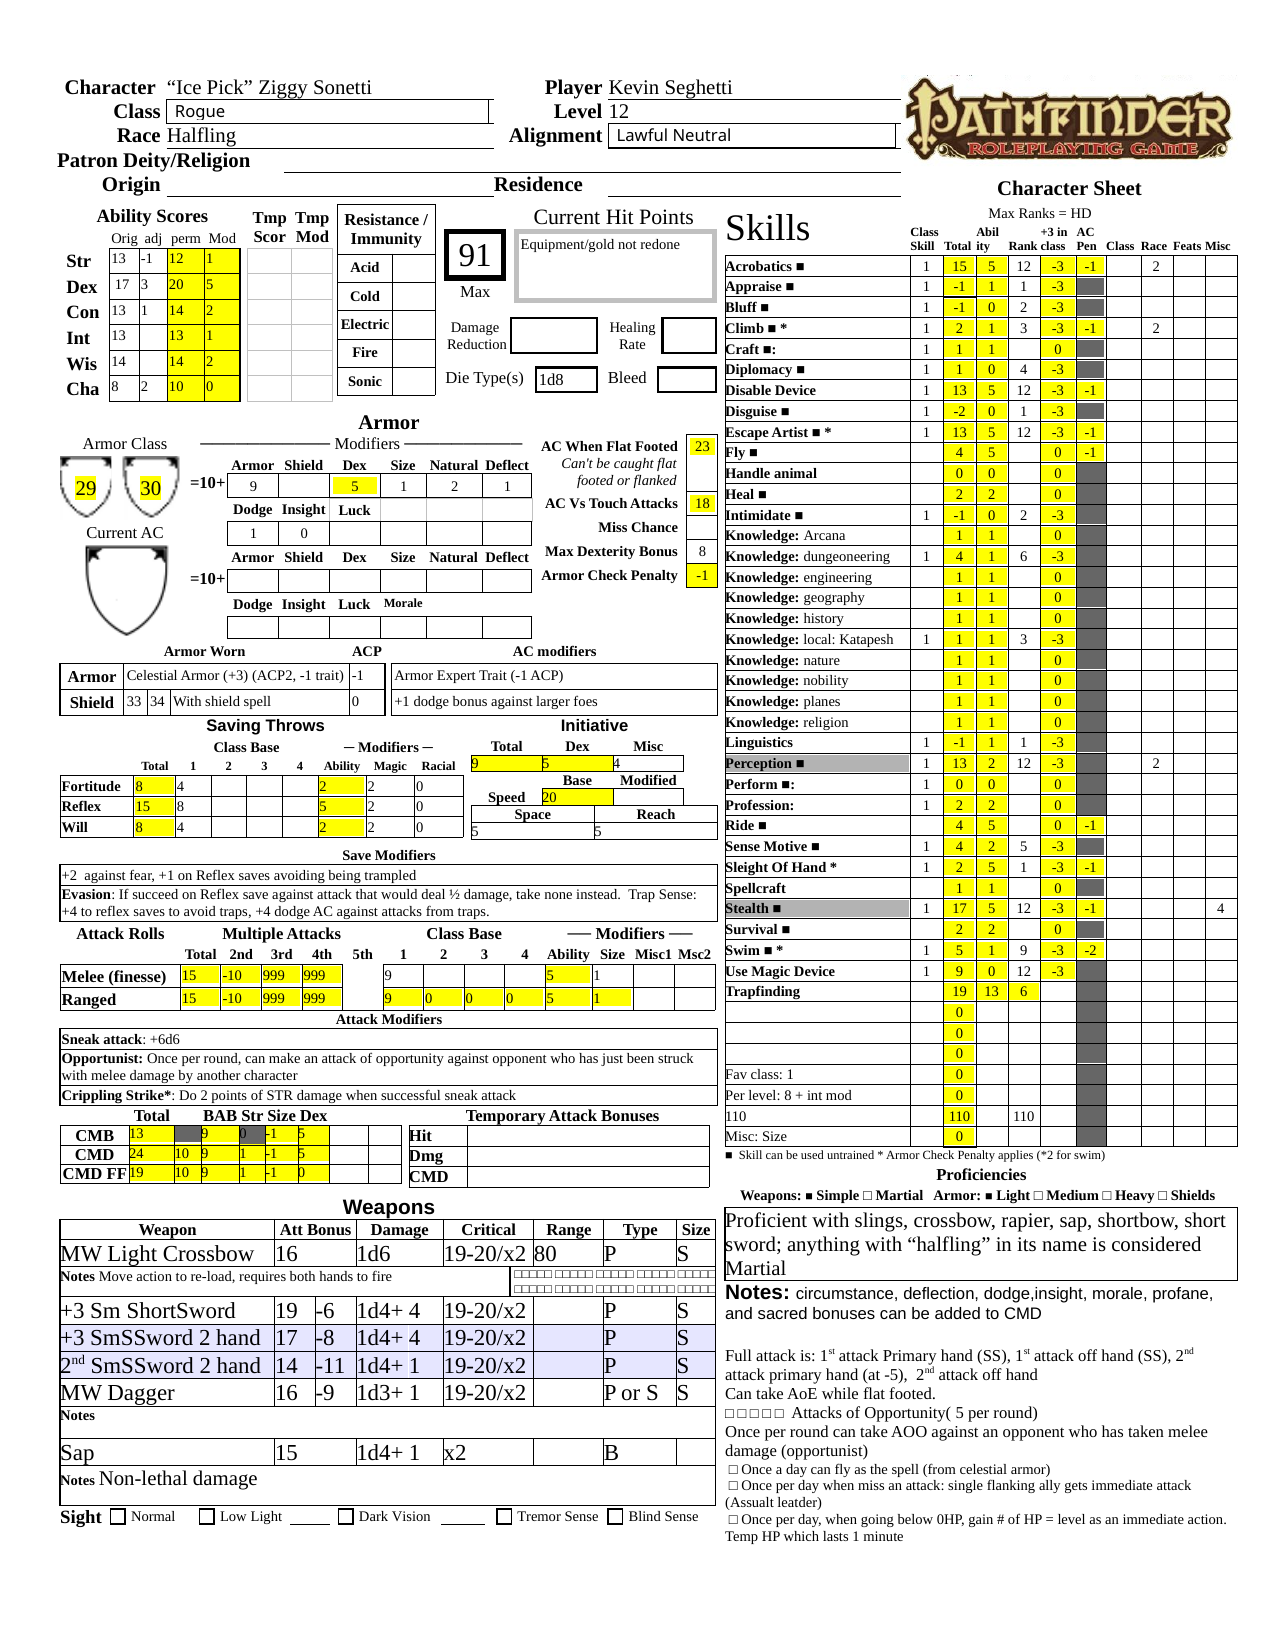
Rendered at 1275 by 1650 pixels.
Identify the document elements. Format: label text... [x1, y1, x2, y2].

table_cell 13 [168, 325, 204, 350]
table_cell 1d4+ [357, 1439, 408, 1465]
table_cell [534, 1439, 603, 1465]
table_cell [608, 173, 901, 196]
table_cell 1 [911, 899, 943, 918]
table_cell [60, 543, 190, 640]
table_cell 3 [464, 944, 504, 964]
table_cell [1107, 1106, 1141, 1126]
table_cell [1206, 982, 1237, 1001]
table_cell [292, 376, 332, 401]
table_cell [1206, 671, 1237, 690]
table_cell [1206, 256, 1237, 276]
table_cell [1206, 609, 1237, 628]
table_cell Acrobatics ■ [726, 256, 910, 276]
table_cell [369, 1165, 401, 1183]
table_cell Cha [65, 375, 109, 401]
table_cell 1 [911, 360, 943, 379]
table_cell [1174, 919, 1205, 939]
table_cell [911, 1127, 943, 1146]
table_cell Disable Device [726, 380, 910, 400]
table_cell [1009, 463, 1040, 483]
table_cell [1142, 567, 1173, 587]
table_cell [330, 1146, 368, 1164]
table_cell Max [444, 281, 506, 303]
table_cell [1142, 940, 1173, 960]
table_cell Level [494, 99, 608, 123]
table_cell [1009, 919, 1040, 939]
table_cell 19 [275, 1297, 315, 1323]
table_cell 11 [316, 1379, 356, 1406]
table_cell [1077, 961, 1106, 981]
table_cell [1174, 1085, 1205, 1105]
table_cell Intimidate ■ [726, 505, 910, 524]
table_cell [1077, 1127, 1106, 1146]
text Character Sheet [901, 176, 1237, 200]
table_header Sneak attack: +6d6 [61, 1029, 717, 1049]
table_cell [1107, 1023, 1141, 1043]
table_header +2 against fear, +1 on Reflex saves avoiding being trampled [61, 865, 717, 884]
table_cell [677, 1439, 715, 1465]
table_cell [1077, 691, 1106, 711]
table_cell [911, 919, 943, 939]
table_cell 1 [911, 318, 943, 338]
table_cell 14 [316, 1297, 356, 1323]
table_cell Int [65, 324, 109, 350]
table_cell [381, 570, 426, 592]
table_cell 1 [1009, 857, 1040, 877]
table_cell Escape Artist ■ * [726, 422, 910, 442]
table_cell [190, 498, 227, 521]
table_cell x2 [444, 1439, 533, 1465]
table_cell 8 [176, 797, 211, 816]
table_cell 4 [614, 756, 683, 771]
table_cell Patron Deity/Religion [57, 148, 284, 172]
table_cell Luck [329, 593, 380, 616]
table_cell Trapfinding [726, 982, 910, 1001]
table_cell [1206, 443, 1237, 462]
table_cell [1142, 339, 1173, 359]
table_cell Knowledge: local: Katapesh [726, 629, 910, 649]
text Once per round can take AOO against an opponent who has taken melee damage (opportunist) [725, 1422, 1237, 1460]
table_cell Knowledge: history [726, 609, 910, 628]
table_cell [1142, 1002, 1173, 1022]
table_cell [726, 1044, 910, 1063]
table_cell [1142, 588, 1173, 607]
table_cell 12 [608, 100, 901, 123]
table_cell [1107, 795, 1141, 815]
table_cell Class [57, 99, 166, 123]
table_cell [1041, 1106, 1076, 1126]
table_cell [1142, 878, 1173, 898]
table_cell [1142, 691, 1173, 711]
table_cell Sap [61, 1439, 274, 1465]
table_cell [1041, 1044, 1076, 1063]
table_cell □□□□□ □□□□□ □□□□□ □□□□□ □□□□□ □□□□□ □□□□□ □□□□□ □□□□□ □□□□□ [511, 1267, 715, 1296]
table_cell 3 [1009, 629, 1040, 649]
table_cell Dex [329, 546, 380, 569]
text Can take AoE while flat footed. [725, 1384, 1237, 1403]
table_cell 3 [1009, 318, 1040, 338]
table_cell [190, 616, 227, 639]
text □ □ □ □ □ Attacks of Opportunity( 5 per round) [725, 1403, 1237, 1422]
table_cell Misc [1205, 223, 1237, 255]
table_cell 1 [911, 774, 943, 794]
table_cell 80 [534, 1240, 603, 1266]
table_cell [1077, 712, 1106, 732]
table_cell 5 [205, 274, 239, 299]
table_cell Mod [204, 228, 240, 248]
table_cell Base [542, 772, 613, 788]
table_cell [1174, 961, 1205, 981]
table_header Misc [613, 738, 683, 754]
table_cell [534, 1325, 603, 1351]
table_header Ability Scores [65, 204, 240, 228]
table_cell [1107, 256, 1141, 276]
table_cell [381, 522, 426, 545]
table_cell [1077, 546, 1106, 566]
table_cell [60, 944, 180, 964]
table_cell [65, 228, 109, 248]
subtitle Notes: circumstance, deflection, dodge,insight, morale, profane, and sacred bonuses can be added to CMD [725, 1281, 1237, 1323]
table_cell [247, 776, 282, 796]
table_cell Dodge [227, 498, 278, 521]
table_cell [1142, 1085, 1173, 1105]
table_cell Dex [65, 273, 109, 299]
table_header Reach [595, 806, 717, 822]
table_cell Appraise ■ [726, 277, 910, 296]
table_cell [1107, 878, 1141, 898]
table_cell [427, 499, 482, 521]
table_cell Total [134, 758, 175, 775]
table_cell [427, 570, 482, 592]
table_cell [393, 255, 435, 282]
table_cell Deflect [482, 456, 532, 473]
table_header Resistance / Immunity [338, 205, 435, 253]
text Sight ____ [60, 1506, 717, 1527]
table_cell Size [592, 944, 633, 964]
table_cell Knowledge: engineering [726, 567, 910, 587]
table_cell [284, 148, 901, 172]
table_cell [1009, 878, 1040, 898]
table_cell Knowledge: planes [726, 691, 910, 711]
table_header 23 [687, 435, 717, 491]
table_header [60, 1106, 129, 1125]
table_cell Dodge [227, 593, 278, 616]
table_cell [977, 1085, 1008, 1105]
table_cell Orig [110, 228, 139, 248]
table_cell [1107, 712, 1141, 732]
table_cell [330, 617, 380, 638]
table_cell [1107, 318, 1141, 338]
table_cell B [604, 1439, 676, 1465]
table_cell 1d4+ [357, 1325, 408, 1351]
table_cell 4 [409, 1297, 443, 1323]
table_cell 14 [168, 300, 204, 324]
table_cell [1009, 691, 1040, 711]
table_cell Total [944, 223, 976, 255]
table_cell 1d3+ [357, 1379, 408, 1406]
table_cell [1107, 919, 1141, 939]
table_cell Linguistics [726, 733, 910, 752]
table_cell [1206, 629, 1237, 649]
table_cell [1206, 401, 1237, 421]
table_cell [386, 689, 391, 714]
table_cell [1077, 629, 1106, 649]
table_cell Disguise ■ [726, 401, 910, 421]
table_header [1137, 204, 1173, 223]
table_cell [614, 738, 717, 805]
table_cell [977, 1002, 1008, 1022]
table_cell [1107, 899, 1141, 918]
table_cell [1206, 463, 1237, 483]
table_cell [1142, 961, 1173, 981]
table_cell [1041, 1002, 1076, 1022]
table_cell [675, 965, 715, 987]
table_cell [1206, 857, 1237, 877]
table_cell Dmg [410, 1147, 467, 1166]
table_cell [1142, 360, 1173, 379]
table_cell [468, 1147, 709, 1166]
table_cell Msc2 [674, 944, 715, 964]
table_cell 2 [1142, 256, 1173, 276]
table_cell [1107, 982, 1141, 1001]
table_cell Shield [278, 456, 329, 473]
table_cell [1174, 277, 1205, 296]
table_cell Insight [278, 593, 329, 616]
table_cell [1142, 380, 1173, 400]
table_cell [1206, 339, 1237, 359]
table_cell [1041, 982, 1076, 1001]
table_cell [471, 772, 542, 788]
table_cell Armor [227, 546, 278, 569]
table_cell [1142, 401, 1173, 421]
table_cell [1174, 360, 1205, 379]
table_cell Natural [426, 456, 482, 473]
table_cell Size [380, 546, 426, 569]
table_header [664, 319, 715, 352]
table_cell [1009, 588, 1040, 607]
table_cell [1142, 484, 1173, 504]
table_cell [1077, 1044, 1106, 1063]
table_header Healing Rate [603, 317, 661, 354]
table_cell [1009, 1085, 1040, 1105]
table_cell [1174, 567, 1205, 587]
table_cell [1107, 1044, 1141, 1063]
table_cell [726, 1002, 910, 1022]
table_cell Insight [278, 498, 329, 521]
table_header [512, 319, 596, 352]
table_cell [1077, 609, 1106, 628]
table_cell Craft ■: [726, 339, 910, 359]
table_cell Notes Non-lethal damage [61, 1466, 715, 1505]
table_cell 2nd [221, 944, 261, 964]
table_cell [1206, 878, 1237, 898]
table_cell Race [57, 123, 167, 147]
table_cell 16 [275, 1240, 356, 1266]
table_cell 2 [367, 776, 414, 796]
table_cell [248, 325, 291, 350]
table_cell [1107, 277, 1141, 296]
table_cell [1206, 1023, 1237, 1043]
table_cell [1174, 256, 1205, 276]
table_header Max Ranks = HD [944, 204, 1137, 223]
table_cell [1009, 650, 1040, 669]
text Weapons: ■ Simple □ Martial Armor: ■ Light □ Medium □ Heavy □ Shields [725, 1187, 1237, 1204]
table_cell [1174, 899, 1205, 918]
table_cell +3 Sm ShortSword [61, 1297, 274, 1323]
table_cell Die Type(s) [444, 366, 535, 393]
table_cell 2 [1009, 297, 1040, 317]
table_cell [977, 1044, 1008, 1063]
table_cell [1077, 754, 1106, 773]
table_cell [1107, 401, 1141, 421]
table_cell Residence [494, 173, 608, 196]
table_cell [1174, 526, 1205, 545]
table_cell [534, 1297, 603, 1323]
table_cell [1107, 774, 1141, 794]
table_cell 19-20/x2 [444, 1325, 533, 1351]
table_cell [248, 351, 291, 375]
table_header [329, 1106, 368, 1125]
table_cell Survival ■ [726, 919, 910, 939]
table_cell 19-20/x2 [444, 1297, 533, 1323]
table_cell 4 [176, 817, 211, 837]
table_cell Alignment [494, 123, 608, 147]
table_cell Max Dexterity Bonus [533, 539, 686, 563]
table_cell [1107, 836, 1141, 856]
table_header [468, 1126, 709, 1146]
table_cell Miss Chance [533, 515, 686, 539]
table_cell Sleight Of Hand * [726, 857, 910, 877]
table_cell [483, 617, 531, 638]
table_cell 1 [911, 505, 943, 524]
table_cell [1107, 940, 1141, 960]
table_cell [896, 124, 901, 147]
table_header [910, 204, 944, 223]
table_cell [687, 516, 717, 539]
table_cell [911, 609, 943, 628]
table_cell 1 [911, 629, 943, 649]
table_cell MW Light Crossbow [61, 1240, 274, 1266]
table_cell [489, 100, 494, 123]
table_header Attack Rolls [60, 922, 180, 944]
table_header Total [129, 1106, 174, 1125]
table_cell 12 [1009, 754, 1040, 773]
table_cell Use Magic Device [726, 961, 910, 981]
table_cell [247, 817, 282, 837]
table_cell [1174, 940, 1205, 960]
table_cell 3rd [261, 944, 302, 964]
table_cell 9 [384, 988, 423, 1010]
table_cell [369, 1146, 401, 1164]
table_cell -1 [350, 664, 384, 689]
table_cell Ability [545, 944, 592, 964]
table_cell 1 [483, 474, 531, 497]
table_cell 0 [205, 376, 239, 401]
table_cell [1206, 277, 1237, 296]
table_cell [1142, 1106, 1173, 1126]
table_cell [977, 1127, 1008, 1146]
table_cell Knowledge: geography [726, 588, 910, 607]
table_cell 1 [409, 1439, 443, 1465]
table_cell 1 [911, 380, 943, 400]
table_cell +3 SmSSword 2 hand [61, 1325, 274, 1351]
table_header AC modifiers [391, 640, 718, 663]
table_cell 0 [424, 988, 464, 1010]
table_cell [911, 1044, 943, 1063]
table_cell [1174, 795, 1205, 815]
table_cell Total [180, 944, 221, 964]
table_cell [911, 712, 943, 732]
table_cell 5 [546, 965, 592, 987]
table_cell 14 [168, 351, 204, 375]
table_cell [1142, 919, 1173, 939]
table_cell 3 [140, 274, 167, 299]
table_cell [1174, 1002, 1205, 1022]
table_cell [292, 274, 332, 299]
table_cell [1206, 567, 1237, 587]
table_header [240, 204, 247, 401]
table_cell [1206, 422, 1237, 442]
table_cell [1077, 671, 1106, 690]
table_cell Notes [61, 1407, 715, 1438]
table_cell [1174, 816, 1205, 835]
table_cell [911, 1023, 943, 1043]
table_cell Halfling [167, 124, 494, 147]
table_cell [911, 1085, 943, 1105]
table_cell Melee (finesse) [61, 965, 180, 987]
text Attack Modifiers [60, 1011, 717, 1028]
table_cell [1107, 484, 1141, 504]
table_cell 1 [593, 965, 633, 987]
table_cell Opportunist: Once per round, can make an attack of opportunity against opponent who has just been struck with melee damage by another character [61, 1050, 717, 1085]
table_cell Str [65, 248, 109, 273]
table_header Att Bonus [275, 1220, 356, 1239]
text Save Modifiers [60, 847, 717, 864]
table_cell [1174, 463, 1205, 483]
table_cell 1 [175, 758, 211, 775]
table_cell 2 [1142, 754, 1173, 773]
picture [901, 75, 1238, 168]
table_cell 12 [1009, 256, 1040, 276]
table_cell S [677, 1325, 715, 1351]
table_header Character [57, 75, 167, 99]
table_cell [1009, 671, 1040, 690]
table_cell [1107, 1085, 1141, 1105]
table_cell Ranged [61, 988, 180, 1010]
table_cell 4 [176, 776, 211, 796]
table_cell [283, 797, 318, 816]
table_header [385, 640, 391, 663]
table_cell [1174, 546, 1205, 566]
text □ Once per day, when going below 0HP, gain # of HP = level as an immediate action. Temp HP which lasts 1 minute [725, 1511, 1237, 1544]
table_cell [292, 249, 332, 273]
table_cell [1077, 982, 1106, 1001]
table_header [60, 738, 134, 757]
table_cell 5 [330, 474, 380, 497]
table_cell [505, 965, 545, 987]
table_cell [1107, 360, 1141, 379]
table_cell Current AC [60, 523, 190, 543]
table_cell 19-20/x2 [444, 1352, 533, 1378]
table_cell 13 [110, 249, 139, 273]
table_cell Electric [338, 311, 392, 338]
table_cell [1142, 857, 1173, 877]
table_header ─ Modifiers ─ [318, 738, 463, 757]
table_cell Fire [338, 340, 392, 367]
table_cell -1 [140, 249, 167, 273]
table_cell [1142, 629, 1173, 649]
table_cell Knowledge: dungeoneering [726, 546, 910, 566]
table_cell 1 [911, 961, 943, 981]
table_cell 8 [687, 540, 717, 563]
table_cell [1009, 816, 1040, 835]
table_cell Misc: Size [726, 1127, 910, 1146]
table_cell [911, 982, 943, 1001]
table_cell Armor [61, 664, 123, 689]
table_cell Celestial Armor (+3) (ACP2, -1 trait) [124, 664, 349, 689]
table_cell [1077, 1085, 1106, 1105]
table_cell [1174, 836, 1205, 856]
table_cell [1041, 1065, 1076, 1084]
table_cell [1174, 588, 1205, 607]
table_header [134, 738, 175, 757]
table_cell [424, 965, 464, 987]
table_cell [1107, 339, 1141, 359]
table_cell [1174, 754, 1205, 773]
table_cell [1077, 733, 1106, 752]
table_cell CMD [410, 1167, 467, 1187]
table_cell [1142, 982, 1173, 1001]
table_cell [1206, 360, 1237, 379]
table_cell [386, 663, 391, 689]
table_cell 16 [275, 1379, 315, 1406]
table_cell 0 [505, 988, 545, 1010]
table_header 91 [449, 234, 501, 275]
table_cell [330, 1126, 368, 1144]
table_cell [1107, 1002, 1141, 1022]
table_cell [212, 817, 246, 837]
table_header Damage Reduction [444, 317, 510, 354]
table_cell 2 [1142, 318, 1173, 338]
table_header Proficient with slings, crossbow, rapier, sap, shortbow, short sword; anything with “halfling” in its name is considered Martial [726, 1208, 1237, 1280]
table_cell 9 [316, 1352, 356, 1378]
table_cell [248, 274, 291, 299]
table_cell =10+ [190, 569, 227, 593]
table_cell [369, 1126, 401, 1144]
table_cell [911, 816, 943, 835]
table_cell [1077, 1002, 1106, 1022]
table_cell [167, 172, 494, 196]
table_cell [393, 311, 435, 338]
table_cell [483, 522, 531, 545]
table_cell [381, 617, 426, 638]
table_cell [1041, 1023, 1076, 1043]
table_cell 2 [205, 300, 239, 324]
table_cell S [677, 1240, 715, 1266]
table_cell [1077, 463, 1106, 483]
table_cell 2 [367, 797, 414, 816]
table_cell [534, 1352, 603, 1378]
table_cell [1142, 526, 1173, 545]
table_cell [1077, 774, 1106, 794]
table_cell [1107, 588, 1141, 607]
table_cell S [677, 1352, 715, 1378]
table_cell [1206, 650, 1237, 669]
table_cell +3 in class [1040, 223, 1076, 255]
table_cell Armor [227, 456, 278, 473]
table_cell 0 [350, 690, 384, 714]
table_cell [393, 283, 435, 310]
table_cell Feats [1173, 223, 1205, 255]
table_cell [1077, 567, 1106, 587]
table_cell [190, 593, 227, 616]
table_header Size [677, 1220, 715, 1239]
table_cell -999 [262, 988, 302, 1010]
table_header [444, 393, 717, 410]
table_cell Swim ■ * [726, 940, 910, 960]
table_cell 0 [240, 1126, 265, 1144]
table_cell Armor Check Penalty [533, 563, 686, 587]
table_cell [1107, 505, 1141, 524]
table_cell S [677, 1379, 715, 1406]
table_cell Notes Move action to re-load, requires both hands to fire [61, 1267, 509, 1296]
table_cell [1142, 712, 1173, 732]
table_cell [1206, 733, 1237, 752]
table_cell [292, 300, 332, 324]
table_cell Perform ■: [726, 774, 910, 794]
table_cell [330, 522, 380, 545]
table_cell [1009, 339, 1040, 359]
table_cell [60, 738, 471, 847]
table_cell [279, 570, 329, 592]
table_cell [248, 376, 291, 401]
table_cell [1107, 546, 1141, 566]
table_cell Ride ■ [726, 816, 910, 835]
table_cell 1 [228, 522, 278, 545]
table_cell [911, 650, 943, 669]
table_cell 10 [168, 376, 204, 401]
table_cell [330, 1165, 368, 1183]
table_cell [1206, 712, 1237, 732]
table_cell [911, 878, 943, 898]
table_cell 1 [911, 857, 943, 877]
table_cell AC Pen [1076, 223, 1106, 255]
table_cell 1 [911, 339, 943, 359]
table_cell Crippling Strike*: Do 2 points of STR damage when successful sneak attack [61, 1086, 717, 1105]
table_cell Wis [65, 350, 109, 375]
table_cell [1107, 816, 1141, 835]
table_cell [1009, 609, 1040, 628]
table_cell [1174, 401, 1205, 421]
table_cell [248, 300, 291, 324]
text □ Once a day can fly as the spell (from celestial armor) [725, 1460, 1237, 1477]
table_cell [1206, 297, 1237, 317]
table_cell Class Skill [910, 223, 944, 255]
table_cell Origin [57, 172, 167, 196]
table_cell [911, 463, 943, 483]
table_cell Fly ■ [726, 443, 910, 462]
table_cell [1174, 422, 1205, 442]
table_cell [292, 351, 332, 375]
table_cell [292, 325, 332, 350]
table_cell [1206, 919, 1237, 939]
table_cell 2 [427, 474, 482, 497]
table_cell [1174, 339, 1205, 359]
table_cell 13 [110, 325, 139, 350]
table_cell [140, 325, 167, 350]
table_cell [1142, 422, 1173, 442]
table_cell 5 [1009, 836, 1040, 856]
table_cell 5 [299, 1126, 329, 1144]
table_cell [212, 797, 246, 816]
table_cell 2 [211, 758, 246, 775]
table_cell [1142, 505, 1173, 524]
table_cell Modified [613, 772, 683, 788]
table_cell 110 [1009, 1106, 1040, 1126]
table_cell [343, 964, 383, 1010]
table_header Equipment/gold not redone [519, 234, 712, 298]
table_cell 29 [60, 453, 111, 523]
table_cell [1206, 526, 1237, 545]
table_header [60, 204, 337, 410]
table_cell [1206, 380, 1237, 400]
table_cell Armor Expert Trait (-1 ACP) [392, 664, 717, 689]
table_cell perm [167, 228, 204, 248]
table_cell [1206, 754, 1237, 773]
table_cell Magic [366, 758, 414, 775]
table_cell MW Dagger [61, 1379, 274, 1406]
table_cell [634, 965, 674, 987]
table_cell [1107, 629, 1141, 649]
table_cell [1107, 526, 1141, 545]
table_cell 1 [409, 1352, 443, 1378]
table_cell [659, 369, 715, 391]
table_cell 30 [111, 453, 190, 523]
table_cell 12 [1009, 961, 1040, 981]
table_cell [1041, 1127, 1076, 1146]
table_cell [1107, 857, 1141, 877]
table_cell 6 [1009, 546, 1040, 566]
table_cell [1206, 795, 1237, 815]
table_cell [1077, 1065, 1106, 1084]
table_cell Diplomacy ■ [726, 360, 910, 379]
table_cell 8 [110, 376, 139, 401]
table_cell [248, 249, 291, 273]
table_cell [1077, 795, 1106, 815]
table_cell [1107, 443, 1141, 462]
table_cell CMB [61, 1126, 129, 1144]
table_cell [1009, 443, 1040, 462]
table_cell 4 [1009, 360, 1040, 379]
table_cell [1174, 629, 1205, 649]
table_cell 2 [1009, 505, 1040, 524]
table_cell [60, 758, 134, 775]
table_cell 1 [409, 1379, 443, 1406]
table_cell [1206, 1127, 1237, 1146]
table_cell [1077, 588, 1106, 607]
table_cell 20 [168, 274, 204, 299]
table_cell [1174, 1127, 1205, 1146]
table_header Type [604, 1220, 676, 1239]
text Armor [60, 410, 717, 434]
table_cell [726, 1023, 910, 1043]
table_cell [911, 1106, 943, 1126]
table_cell Abil ity [976, 223, 1008, 255]
table_cell +1 dodge bonus against larger foes [392, 690, 717, 714]
table_cell [1174, 318, 1205, 338]
table_cell 1d6 [357, 1240, 443, 1266]
table_cell Ability [318, 758, 366, 775]
table_cell [1009, 795, 1040, 815]
table_header Str [239, 1106, 265, 1125]
table_cell [1009, 1002, 1040, 1022]
table_cell [1174, 1044, 1205, 1063]
table_cell [1142, 546, 1173, 566]
table_cell 4 [1206, 899, 1237, 918]
table_cell [190, 456, 227, 473]
table_cell [1107, 961, 1141, 981]
table_cell [471, 840, 717, 847]
table_cell [482, 593, 532, 616]
table_cell [1107, 1127, 1141, 1146]
table_cell [1142, 733, 1173, 752]
table_header Temporary Attack Bonuses [408, 1106, 717, 1195]
table_cell With shield spell [171, 690, 349, 714]
table_cell P [604, 1352, 676, 1378]
table_header [533, 587, 718, 640]
table_cell Fav class: 1 [726, 1065, 910, 1084]
table_cell 34 [148, 690, 170, 714]
table_cell Size [380, 456, 426, 473]
table_cell 1d4+ [357, 1352, 408, 1378]
table_cell 15 [275, 1439, 356, 1465]
table_cell 1 [1009, 277, 1040, 296]
table_cell Speed [471, 788, 542, 805]
table_cell 1 [1009, 401, 1040, 421]
table_header Total [471, 738, 542, 754]
table_cell [1206, 546, 1237, 566]
table_header Class Base [175, 738, 318, 757]
table_cell 1 [1009, 733, 1040, 752]
table_cell [1174, 671, 1205, 690]
table_cell Race [1141, 223, 1173, 255]
table_cell 110 [726, 1106, 910, 1126]
table_header Tmp Mod [292, 204, 332, 248]
table_header Space [472, 806, 594, 822]
table_cell [1174, 650, 1205, 669]
table_cell 1 [911, 836, 943, 856]
table_cell 1 [593, 988, 633, 1010]
table_cell 0 [415, 797, 463, 816]
table_cell [1009, 1044, 1040, 1063]
table_header [1173, 204, 1205, 223]
table_header [506, 229, 514, 281]
table_cell [911, 588, 943, 607]
table_cell 17 [110, 274, 139, 299]
table_cell [468, 1167, 709, 1187]
table_header [368, 1106, 401, 1125]
table_cell [1142, 774, 1173, 794]
table_cell -1 [687, 564, 717, 587]
table_cell [1206, 691, 1237, 711]
table_cell [1174, 297, 1205, 317]
table_cell [1174, 443, 1205, 462]
table_header Armor Worn [60, 640, 349, 663]
table_cell [1142, 277, 1173, 296]
table_cell [483, 499, 532, 521]
table_cell 12 [1009, 422, 1040, 442]
table_cell 9 [1009, 940, 1040, 960]
table_cell Acid [338, 255, 392, 282]
table_cell 1 [911, 940, 943, 960]
table_cell [1009, 774, 1040, 794]
table_cell [1077, 1023, 1106, 1043]
table_cell [465, 965, 504, 987]
table_header Size [265, 1106, 298, 1125]
table_cell 1 [911, 401, 943, 421]
table_cell [1206, 1002, 1237, 1022]
table_cell 10 [221, 988, 261, 1010]
table_cell 2 [367, 817, 414, 837]
table_cell 4 [504, 944, 545, 964]
table_cell [1174, 691, 1205, 711]
table_header Weapon [61, 1220, 274, 1239]
table_cell Deflect [482, 546, 532, 569]
table_cell 9 [384, 965, 423, 987]
table_cell [614, 789, 683, 805]
table_cell S [677, 1297, 715, 1323]
table_cell [1107, 691, 1141, 711]
table_cell 9 [228, 474, 278, 497]
table_cell Dex [329, 456, 380, 473]
table_cell [190, 546, 227, 569]
table_header Tmp Scor [247, 204, 292, 248]
table_cell [1009, 1127, 1040, 1146]
subtitle Weapons [60, 1195, 717, 1219]
table_cell [1142, 1127, 1173, 1146]
table_cell [140, 351, 167, 375]
table_cell 3 [246, 758, 282, 775]
table_cell 1 [911, 256, 943, 276]
table_cell [977, 1106, 1008, 1126]
subtitle Proficiencies [725, 1165, 1237, 1184]
table_cell [1077, 650, 1106, 669]
table_header [598, 317, 603, 354]
table_cell 1 [383, 944, 423, 964]
table_cell Will [61, 817, 133, 837]
table_cell Rank [1008, 223, 1040, 255]
table_cell [534, 1379, 603, 1406]
table_cell [1142, 671, 1173, 690]
table_cell Con [65, 299, 109, 324]
table_cell [212, 776, 246, 796]
table_cell [1174, 857, 1205, 877]
table_cell [427, 617, 482, 638]
table_cell Shield [61, 690, 123, 714]
text Full attack is: 1st attack Primary hand (SS), 1st attack off hand (SS), 2nd attack primary hand (at -5), 2nd attack off hand [725, 1345, 1237, 1384]
table_header Skills [725, 204, 910, 255]
table_cell 2nd SmSSword 2 hand [61, 1352, 274, 1378]
table_cell [1206, 588, 1237, 607]
table_cell Shield [278, 546, 329, 569]
table_cell [1174, 878, 1205, 898]
table_cell [1206, 816, 1237, 835]
table_cell 17 [275, 1325, 315, 1351]
table_cell 1 [911, 297, 943, 317]
table_header “Ice Pick” Ziggy Sonetti [167, 75, 494, 99]
table_cell 5 [546, 988, 592, 1010]
table_cell [1206, 318, 1237, 338]
table_cell 5 [472, 823, 594, 839]
table_cell [911, 484, 943, 504]
table_cell 1 [140, 300, 167, 324]
table_header Multiple Attacks [180, 922, 383, 944]
table_cell [330, 570, 380, 592]
table_cell [283, 817, 318, 837]
table_cell P [604, 1325, 676, 1351]
table_cell 5 [595, 823, 717, 839]
table_cell Sense Motive ■ [726, 836, 910, 856]
table_cell [911, 1002, 943, 1022]
table_cell Evasion: If succeed on Reflex save against attack that would deal ½ damage, take none instead. Trap Sense: +4 to reflex saves to avoid traps, +4 dodge AC against attacks from traps. [61, 886, 717, 921]
table_cell [1174, 380, 1205, 400]
table_cell [279, 617, 329, 638]
table_cell [1174, 774, 1205, 794]
table_cell AC Vs Touch Attacks [533, 491, 686, 515]
table_cell 14 [275, 1352, 315, 1378]
table_cell 2 [205, 351, 239, 375]
table_header [333, 204, 337, 401]
table_cell -999 [303, 965, 342, 987]
table_cell [1107, 463, 1141, 483]
table_cell 1 [381, 474, 426, 497]
table_header Range [534, 1220, 603, 1239]
table_cell Knowledge: religion [726, 712, 910, 732]
table_cell [381, 499, 426, 521]
table_header [436, 204, 444, 395]
table_cell 1d4+ [357, 1297, 408, 1323]
table_cell [1009, 1023, 1040, 1043]
table_cell [1107, 567, 1141, 587]
table_cell [675, 988, 715, 1010]
table_cell Class [1106, 223, 1141, 255]
table_cell [1142, 899, 1173, 918]
table_cell Cold [338, 283, 392, 310]
table_cell [1142, 836, 1173, 856]
table_cell [911, 691, 943, 711]
table_cell [1077, 484, 1106, 504]
table_cell P or S [604, 1379, 676, 1406]
table_cell Handle animal [726, 463, 910, 483]
table_cell 0 [465, 988, 504, 1010]
table_cell Spellcraft [726, 878, 910, 898]
table_cell [1107, 1065, 1141, 1084]
table_cell 12 [168, 249, 204, 273]
table_cell [1142, 650, 1173, 669]
table_cell [911, 526, 943, 545]
table_cell [1206, 1044, 1237, 1063]
table_cell [977, 1065, 1008, 1084]
table_cell 0 [415, 776, 463, 796]
table_cell -999 [303, 988, 342, 1010]
table_cell [1206, 774, 1237, 794]
table_cell 1 [911, 795, 943, 815]
table_cell [1077, 1106, 1106, 1126]
table_cell 1 [911, 277, 943, 296]
table_cell [1107, 380, 1141, 400]
table_cell 2 [140, 376, 167, 401]
table_cell [444, 303, 564, 317]
table_cell 1 [911, 422, 943, 442]
table_header Critical [444, 1220, 533, 1239]
table_cell Luck [330, 499, 380, 521]
table_cell Bleed [598, 366, 657, 393]
table_cell [1174, 1106, 1205, 1126]
table_cell [1009, 712, 1040, 732]
table_cell [634, 988, 674, 1010]
table_cell [1206, 1085, 1237, 1105]
table_cell Climb ■ * [726, 318, 910, 338]
table_header ACP [349, 640, 385, 663]
table_cell P [604, 1297, 676, 1323]
table_cell [1174, 484, 1205, 504]
table_cell =10+ [190, 473, 227, 498]
table_cell [247, 797, 282, 816]
table_cell [1174, 505, 1205, 524]
table_cell [1206, 1065, 1237, 1084]
table_cell adj [139, 228, 167, 248]
table_cell 4 [409, 1325, 443, 1351]
text ■ Skill can be used untrained * Armor Check Penalty applies (*2 for swim) [725, 1147, 1237, 1162]
table_header [60, 1106, 407, 1195]
table_header Dex [542, 738, 613, 754]
table_cell [1142, 463, 1173, 483]
table_cell 1 [911, 754, 943, 773]
table_cell Reflex [61, 797, 133, 816]
text □ Once per day when miss an attack: single flanking ally gets immediate attack (Assualt leatder) [725, 1477, 1237, 1511]
table_cell -999 [262, 965, 302, 987]
table_cell 1 [911, 546, 943, 566]
table_cell [1142, 443, 1173, 462]
table_cell [1142, 1044, 1173, 1063]
table_cell [1206, 1106, 1237, 1126]
table_cell [283, 776, 318, 796]
table_cell [1107, 609, 1141, 628]
table_cell [1107, 733, 1141, 752]
table_cell [279, 474, 329, 497]
table_cell Bluff ■ [726, 297, 910, 317]
table_cell 1 [205, 249, 239, 273]
table_cell 12 [316, 1325, 356, 1351]
table_cell [911, 1065, 943, 1084]
table_cell [228, 617, 278, 638]
table_cell P [604, 1240, 676, 1266]
table_cell [1009, 1065, 1040, 1084]
table_cell 15 [181, 988, 220, 1010]
table_cell [228, 570, 278, 592]
table_header Initiative [471, 716, 717, 738]
table_cell Natural [426, 546, 482, 569]
table_cell 14 [110, 351, 139, 375]
table_cell [1077, 526, 1106, 545]
table_cell [1174, 712, 1205, 732]
table_cell 19-20/x2 [444, 1240, 533, 1266]
table_header BAB [201, 1106, 239, 1125]
table_cell CMD [61, 1146, 129, 1164]
table_cell [1206, 484, 1237, 504]
table_cell [427, 522, 482, 545]
table_cell [977, 1023, 1008, 1043]
table_header [174, 1106, 201, 1125]
table_header ─────────── Modifiers ────────── [190, 434, 532, 456]
table_cell [1206, 940, 1237, 960]
table_cell 33 [124, 690, 147, 714]
table_cell [1107, 650, 1141, 669]
table_cell 0 [279, 522, 329, 545]
table_header AC When Flat Footed Can't be caught flat footed or flanked [533, 434, 686, 491]
table_cell [1206, 505, 1237, 524]
table_cell [1142, 1065, 1173, 1084]
table_cell 4 [282, 758, 318, 775]
table_cell [1142, 1023, 1173, 1043]
table_cell 1d8 [537, 369, 596, 391]
table_header [338, 395, 444, 410]
table_cell [1009, 484, 1040, 504]
table_cell [1142, 609, 1173, 628]
table_cell [1174, 609, 1205, 628]
table_cell Per level: 8 + int mod [726, 1085, 910, 1105]
table_cell 1 [205, 325, 239, 350]
table_cell Knowledge: nature [726, 650, 910, 669]
table_header Class Base [383, 922, 545, 944]
table_cell [564, 303, 717, 317]
table_cell [1174, 1065, 1205, 1084]
table_cell 10 [221, 965, 261, 987]
table_cell Misc1 [633, 944, 674, 964]
table_cell [1206, 961, 1237, 981]
table_cell [1142, 816, 1173, 835]
table_cell [1174, 1023, 1205, 1043]
table_cell [393, 340, 435, 367]
table_cell 12 [1009, 899, 1040, 918]
table_cell Morale [380, 593, 426, 616]
table_cell Heal ■ [726, 484, 910, 504]
table_cell [1206, 836, 1237, 856]
table_cell [911, 671, 943, 690]
table_cell 0 [415, 817, 463, 837]
table_cell [1009, 526, 1040, 545]
table_cell 15 [181, 965, 220, 987]
table_header Player [494, 75, 608, 99]
table_cell [1041, 1085, 1076, 1105]
table_header Dex [298, 1106, 329, 1125]
table_cell Fortitude [61, 776, 133, 796]
table_header Damage [357, 1220, 443, 1239]
table_cell [1107, 422, 1141, 442]
table_cell [1142, 795, 1173, 815]
table_cell [444, 354, 717, 366]
table_cell 5th [342, 944, 383, 964]
table_cell [1142, 297, 1173, 317]
table_cell [1009, 567, 1040, 587]
table_cell [911, 443, 943, 462]
table_cell Sonic [338, 368, 392, 395]
table_cell 1 [911, 733, 943, 752]
table_cell [506, 281, 514, 303]
table_cell [483, 570, 531, 592]
table_cell 2 [423, 944, 464, 964]
table_cell 19-20/x2 [444, 1379, 533, 1406]
table_cell Knowledge: nobility [726, 671, 910, 690]
table_cell [1107, 754, 1141, 773]
table_cell Knowledge: Arcana [726, 526, 910, 545]
table_cell [426, 593, 482, 616]
table_header [1205, 204, 1237, 223]
table_header Current Hit Points [444, 204, 717, 229]
table_cell 13 [110, 300, 139, 324]
table_cell [911, 567, 943, 587]
table_cell [1174, 982, 1205, 1001]
table_cell [1107, 297, 1141, 317]
table_cell Profession: [726, 795, 910, 815]
table_cell 12 [1009, 380, 1040, 400]
table_cell [1174, 733, 1205, 752]
table_header Saving Throws [60, 716, 471, 738]
table_cell [393, 368, 435, 395]
table_header Kevin Seghetti [608, 75, 901, 99]
table_cell 18 [687, 492, 717, 515]
table_header Hit [410, 1126, 467, 1146]
table_cell [190, 521, 227, 546]
table_header ── Modifiers ── [545, 922, 715, 944]
table_cell [1107, 671, 1141, 690]
table_cell [1077, 505, 1106, 524]
table_cell 4th [302, 944, 342, 964]
table_cell Racial [414, 758, 463, 775]
table_cell CMD FF [61, 1165, 129, 1183]
